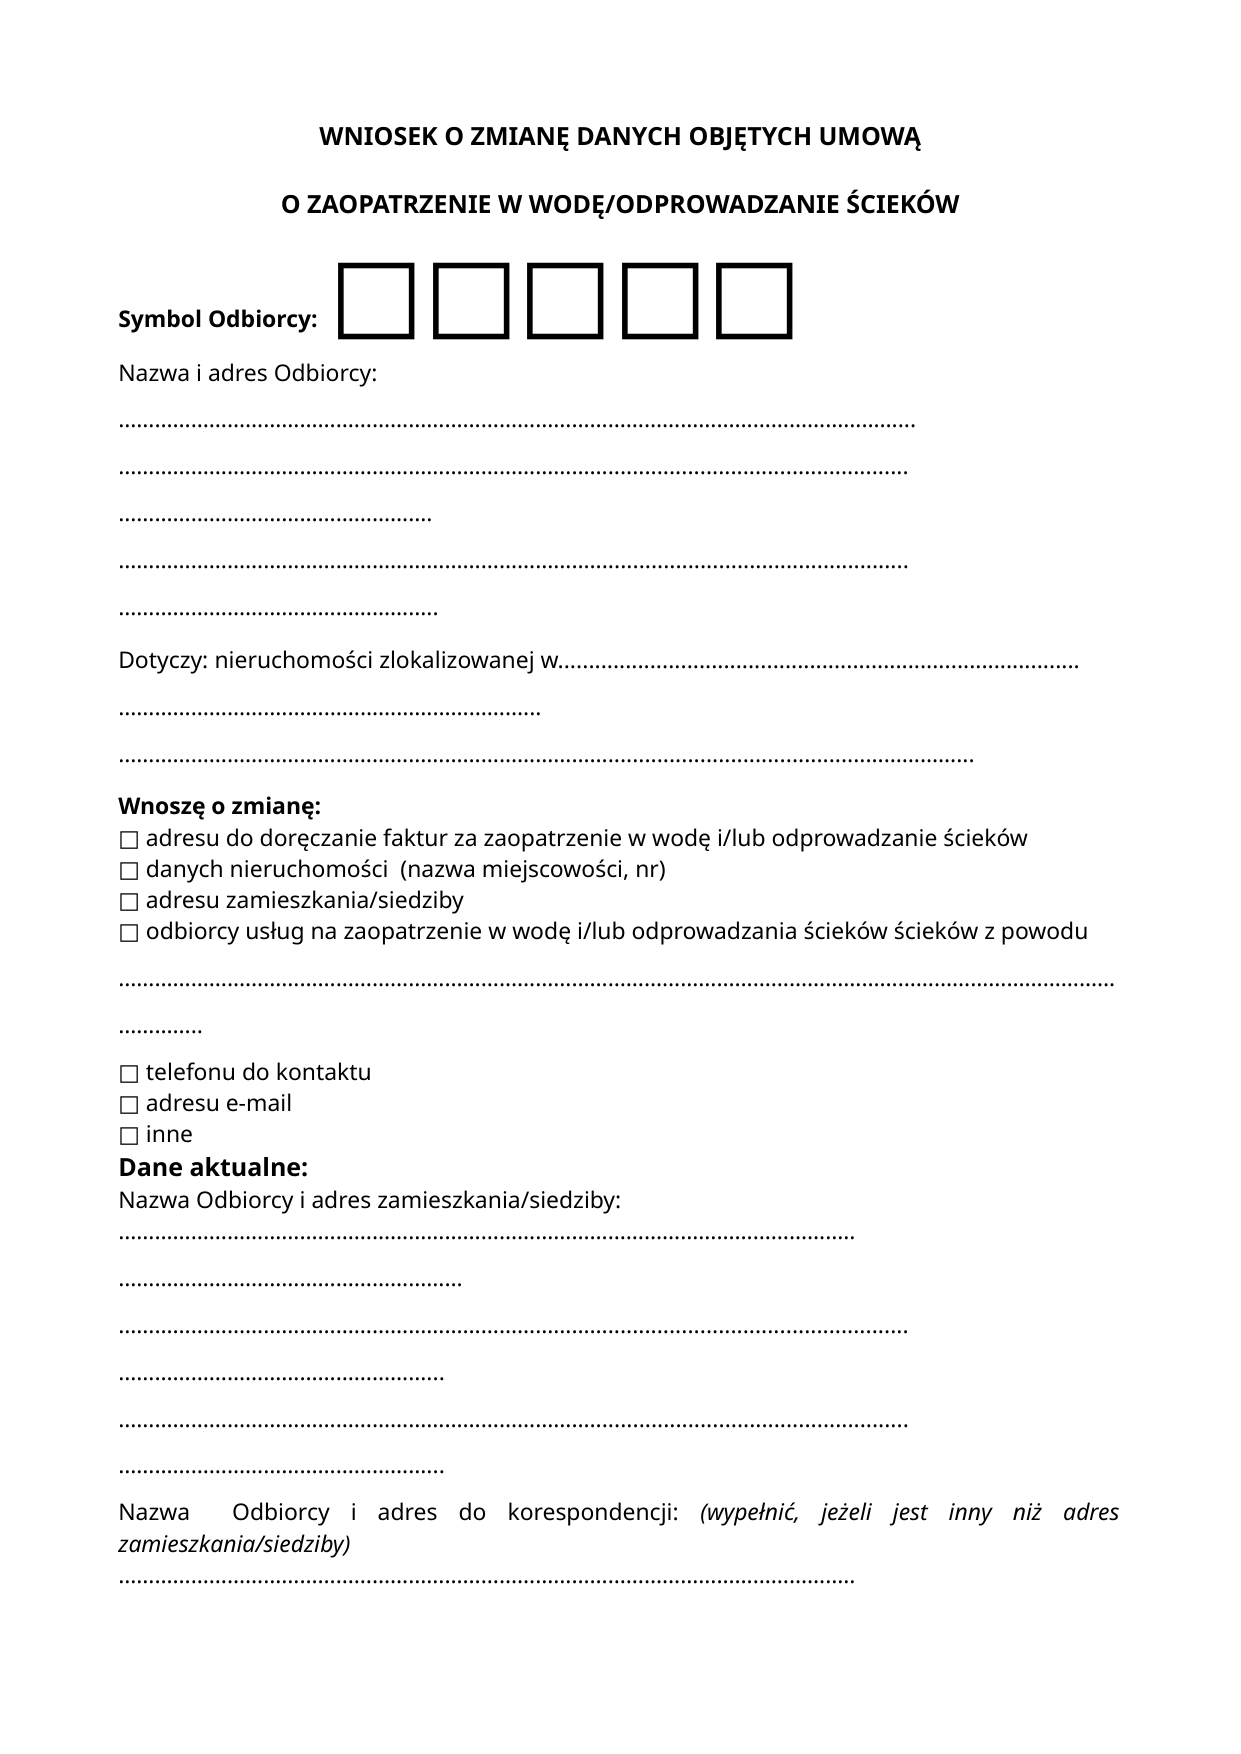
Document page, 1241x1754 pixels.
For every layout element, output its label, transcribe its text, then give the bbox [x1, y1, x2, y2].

text Nazwa Odbiorcy i adres do korespondencji: (wypełnić, jeżeli jest inny niż adres zamieszkania/siedziby) [118, 1496, 1122, 1559]
text ……………………………………………………………………….................................................……………………………………………...……………………………………………………………………....................................................……………………………………………... [118, 1309, 1122, 1481]
text Symbol Odbiorcy: □□□□□ [118, 220, 1122, 357]
text ………………………………………………………………………………………………………….. [118, 1559, 1122, 1590]
text Dotyczy: nieruchomości zlokalizowanej w.....................................................................................……………………….…………………………………...………………………………………………………………………..........................................……………... [118, 644, 1122, 769]
text Dane aktualne: [118, 1150, 1122, 1184]
text ……………………………………………………………………….................................................…………………………………………….……………………………………………………………………....................................................…………………………………………….. [118, 450, 1122, 622]
text □ odbiorcy usług na zaopatrzenie w wodę i/lub odprowadzania ścieków ścieków z powodu …………………………………………………………………………………………………………………………………………………………….. [118, 915, 1122, 1040]
text Wnoszę o zmianę: [118, 790, 1122, 822]
text Nazwa i adres Odbiorcy: …………………………………………………………………………………………………………………... [118, 357, 1122, 435]
text Nazwa Odbiorcy i adres zamieszkania/siedziby: [118, 1184, 1122, 1215]
text □ adresu do doręczanie faktur za zaopatrzenie w wodę i/lub odprowadzanie ścieków [118, 822, 1122, 853]
text □ adresu zamieszkania/siedziby [118, 884, 1122, 915]
text O ZAOPATRZENIE W WODĘ/ODPROWADZANIE ŚCIEKÓW [118, 186, 1122, 220]
text □ inne [118, 1118, 1122, 1150]
text □ telefonu do kontaktu [118, 1056, 1122, 1087]
text □ danych nieruchomości (nazwa miejscowości, nr) [118, 853, 1122, 884]
text WNIOSEK O ZMIANĘ DANYCH OBJĘTYCH UMOWĄ [118, 118, 1122, 152]
text □ adresu e-mail [118, 1087, 1122, 1118]
text …………………………………………………………………………………………………………..………………………………………………… [118, 1215, 1122, 1293]
